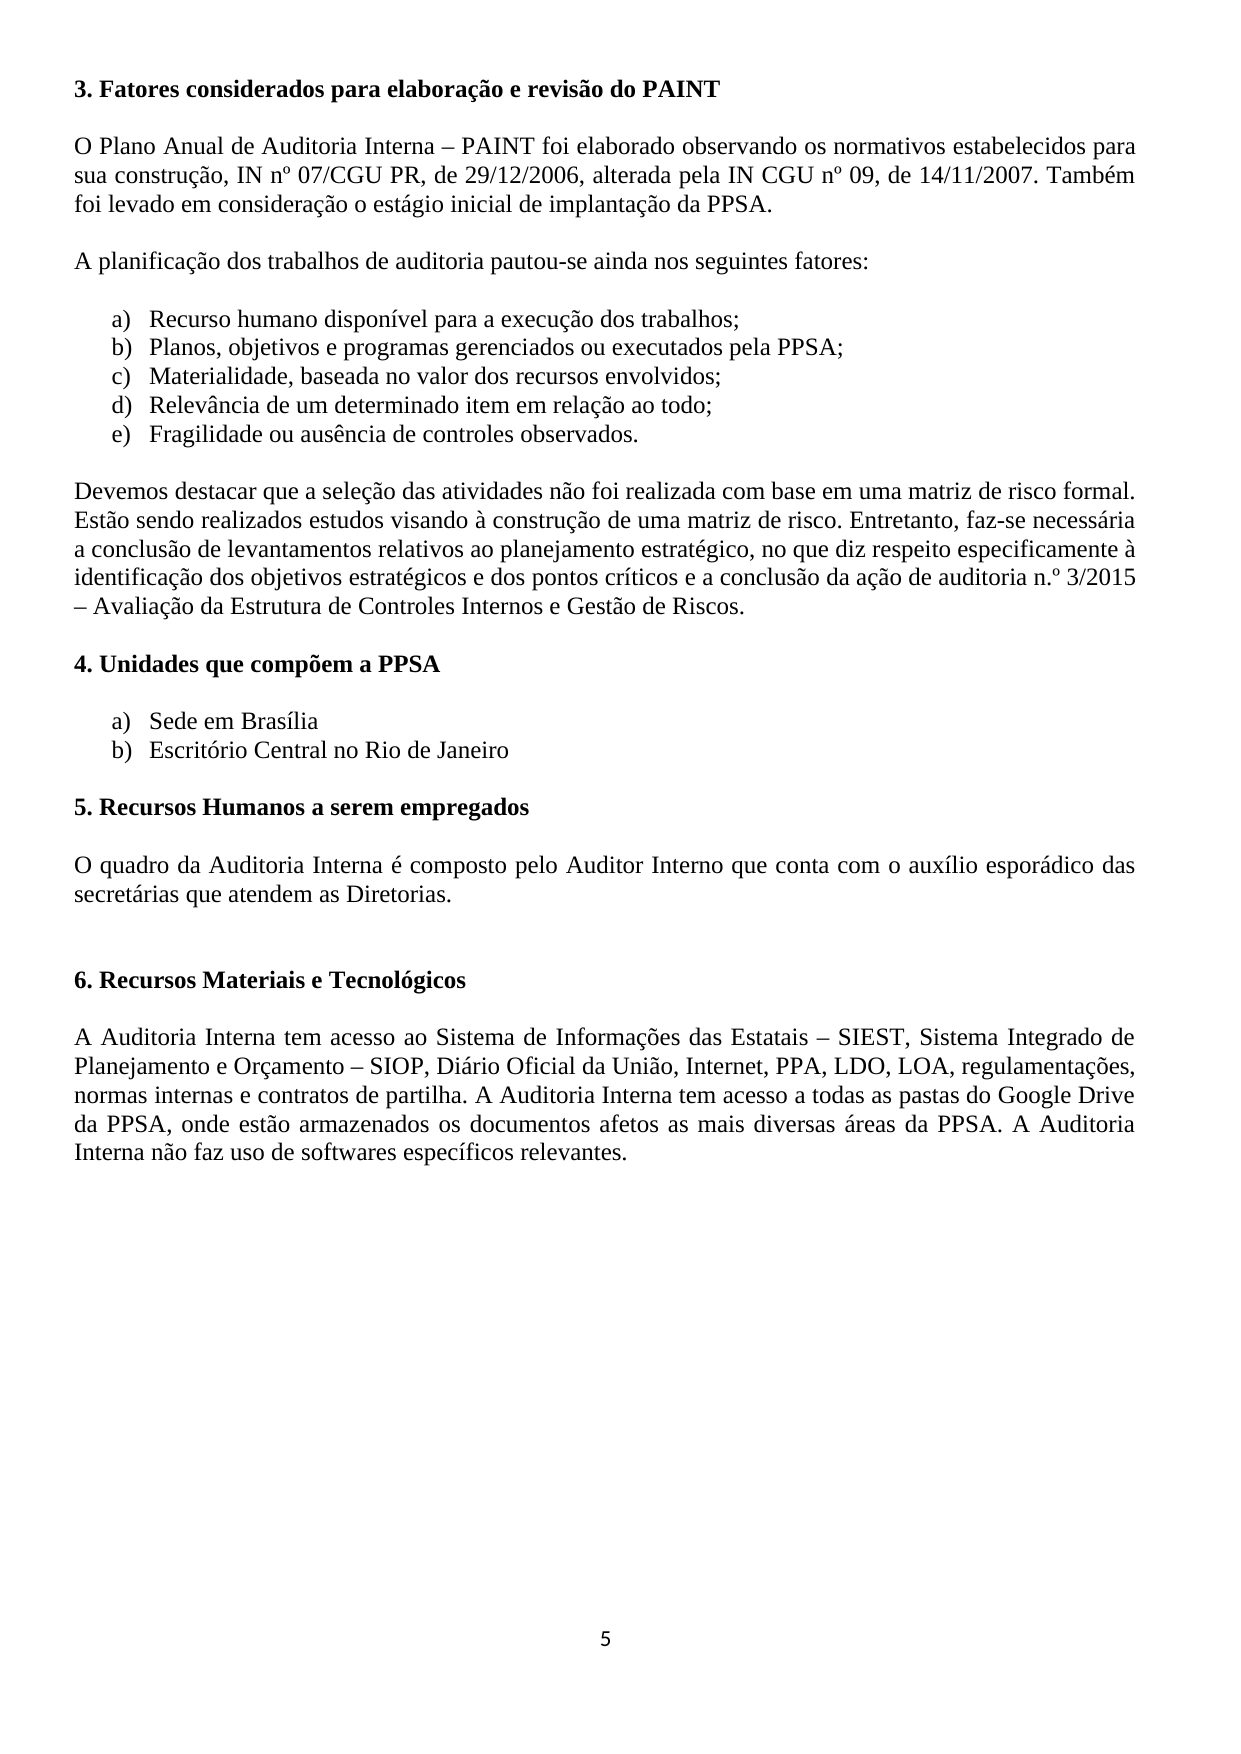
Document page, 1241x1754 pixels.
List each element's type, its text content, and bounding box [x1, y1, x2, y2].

text 5. Recursos Humanos a serem empregados [74, 792, 1137, 821]
text O quadro da Auditoria Interna é composto pelo Auditor Interno que conta com o auxílio esporádico das secretárias que atendem as Diretorias. [74, 850, 1137, 907]
list Sede em Brasília [111, 706, 1137, 735]
text A planificação dos trabalhos de auditoria pautou-se ainda nos seguintes fatores: [74, 246, 1137, 275]
text A Auditoria Interna tem acesso ao Sistema de Informações das Estatais – SIEST, Sistema Integrado de Planejamento e Orçamento – SIOP, Diário Oficial da União, Internet, PPA, LDO, LOA, regulamentações, normas internas e contratos de partilha. A Auditoria Interna tem acesso a todas as pastas do Google Drive da PPSA, onde estão armazenados os documentos afetos as mais diversas áreas da PPSA. A Auditoria Interna não faz uso de softwares específicos relevantes. [74, 1022, 1137, 1166]
list Fragilidade ou ausência de controles observados. [111, 419, 1137, 447]
text Devemos destacar que a seleção das atividades não foi realizada com base em uma matriz de risco formal. Estão sendo realizados estudos visando à construção de uma matriz de risco. Entretanto, faz-se necessária a conclusão de levantamentos relativos ao planejamento estratégico, no que diz respeito especificamente à identificação dos objetivos estratégicos e dos pontos críticos e a conclusão da ação de auditoria n.º 3/2015 – Avaliação da Estrutura de Controles Internos e Gestão de Riscos. [74, 476, 1137, 620]
list Planos, objetivos e programas gerenciados ou executados pela PPSA; [111, 332, 1137, 361]
list Escritório Central no Rio de Janeiro [111, 735, 1137, 764]
text 6. Recursos Materiais e Tecnológicos [74, 965, 1137, 994]
text O Plano Anual de Auditoria Interna – PAINT foi elaborado observando os normativos estabelecidos para sua construção, IN nº 07/CGU PR, de 29/12/2006, alterada pela IN CGU nº 09, de 14/11/2007. Também foi levado em consideração o estágio inicial de implantação da PPSA. [74, 131, 1137, 217]
text 4. Unidades que compõem a PPSA [74, 649, 1137, 677]
list Relevância de um determinado item em relação ao todo; [111, 390, 1137, 419]
list Materialidade, baseada no valor dos recursos envolvidos; [111, 361, 1137, 390]
text 3. Fatores considerados para elaboração e revisão do PAINT [74, 74, 1137, 102]
list Recurso humano disponível para a execução dos trabalhos; [111, 304, 1137, 332]
